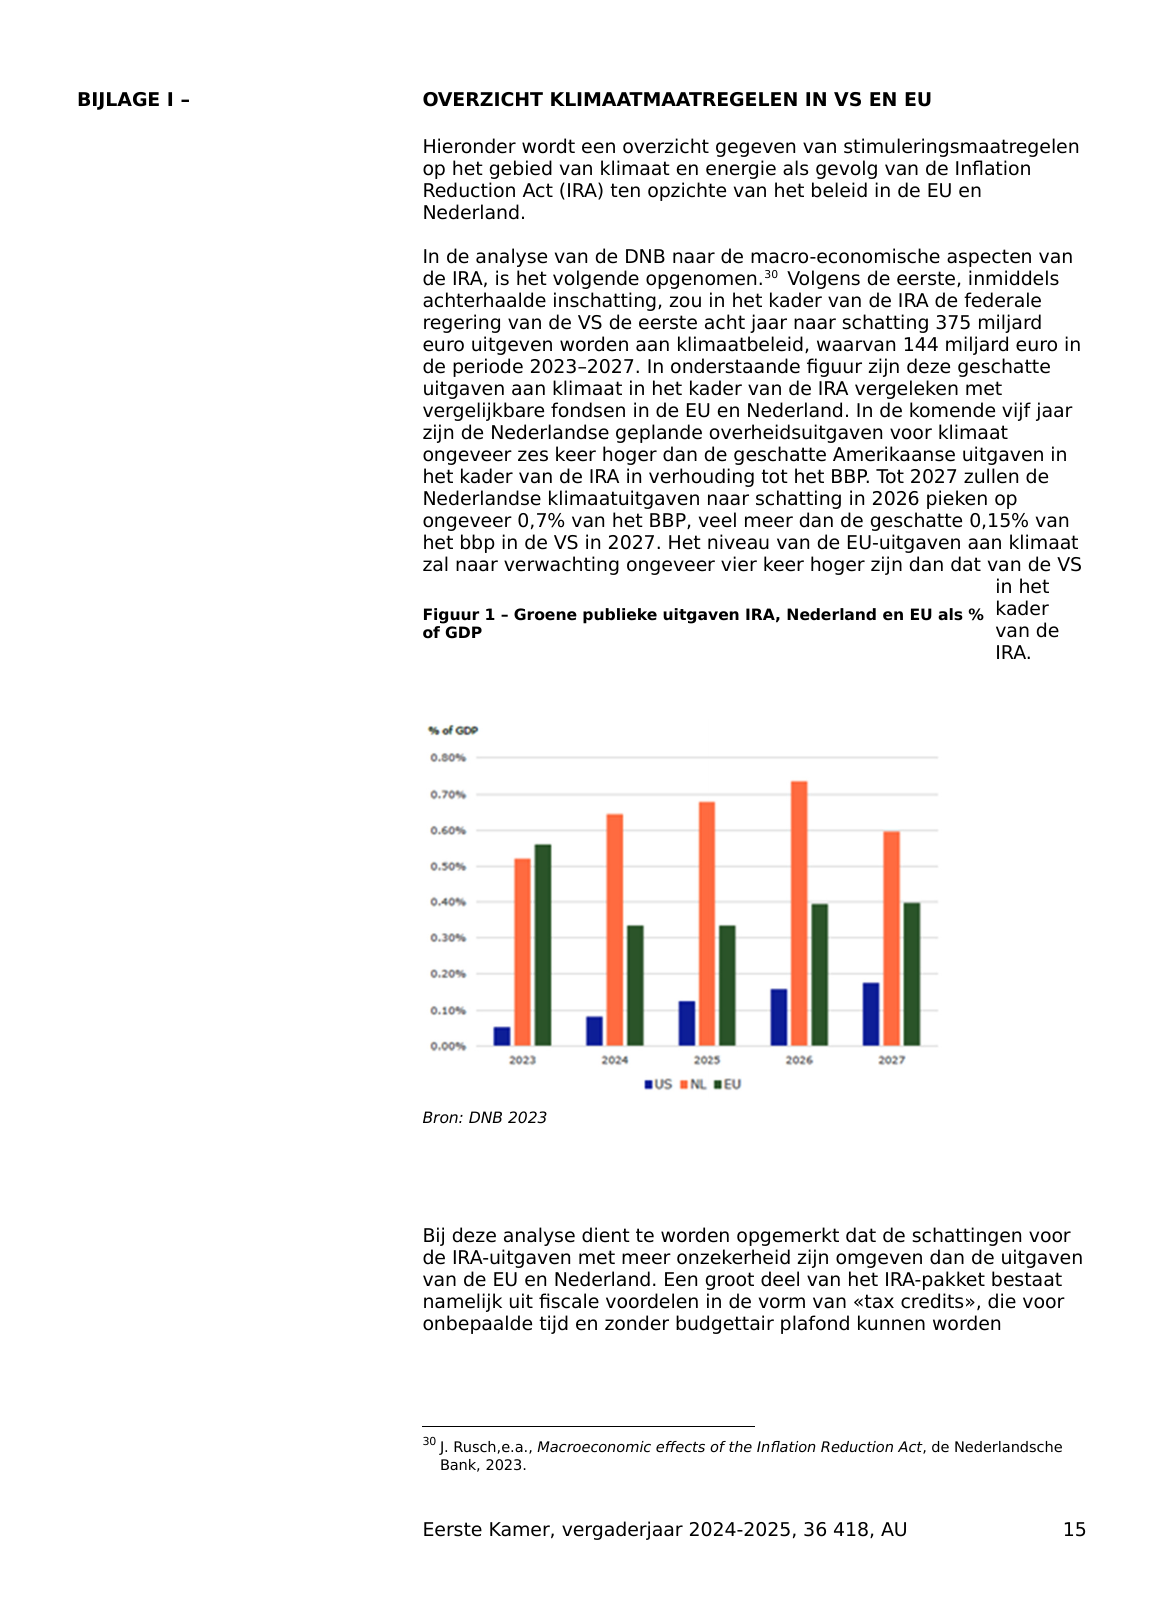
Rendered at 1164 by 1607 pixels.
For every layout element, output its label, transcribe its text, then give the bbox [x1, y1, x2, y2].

text Figuur 1 – Groene publieke uitgaven IRA, Nederland en EU als % of GDP [422, 606, 995, 642]
text J. Rusch,e.a., Macroeconomic effects of the Inflation Reduction Act, de Nederlandsche Bank, 2023. [422, 1435, 1087, 1474]
text Bij deze analyse dient te worden opgemerkt dat de schattingen voor de IRA-uitgaven met meer onzekerheid zijn omgeven dan de uitgaven van de EU en Nederland. Een groot deel van het IRA-pakket bestaat namelijk uit fiscale voordelen in de vorm van «tax credits», die voor onbepaalde tijd en zonder budgettair plafond kunnen worden [422, 1225, 1087, 1334]
text In de analyse van de DNB naar de macro-economische aspecten van de IRA, is het volgende opgenomen. Volgens de eerste, inmiddels achterhaalde inschatting, zou in het kader van de IRA de federale regering van de VS de eerste acht jaar naar schatting 375 miljard euro uitgeven worden aan klimaatbeleid, waarvan 144 miljard euro in de periode 2023–2027. In onderstaande figuur zijn deze geschatte uitgaven aan klimaat in het kader van de IRA vergeleken met vergelijkbare fondsen in de EU en Nederland. In de komende vijf jaar zijn de Nederlandse geplande overheidsuitgaven voor klimaat ongeveer zes keer hoger dan de geschatte Amerikaanse uitgaven in het kader van de IRA in verhouding tot het BBP. Tot 2027 zullen de Nederlandse klimaatuitgaven naar schatting in 2026 pieken op ongeveer 0,7% van het BBP, veel meer dan de geschatte 0,15% van het bbp in de VS in 2027. Het niveau van de EU-uitgaven aan klimaat zal naar verwachting ongeveer vier keer hoger zijn dan dat van de VS in het kader van de IRA. [422, 246, 1087, 664]
text Hieronder wordt een overzicht gegeven van stimuleringsmaatregelen op het gebied van klimaat en energie als gevolg van de Inflation Reduction Act (IRA) ten opzichte van het beleid in de EU en Nederland. [422, 136, 1087, 224]
text Bron: DNB 2023 [422, 1109, 995, 1127]
subtitle BIJLAGE I – OVERZICHT KLIMAATMAATREGELEN IN VS EN EU [77, 89, 1087, 111]
picture [422, 719, 995, 1098]
